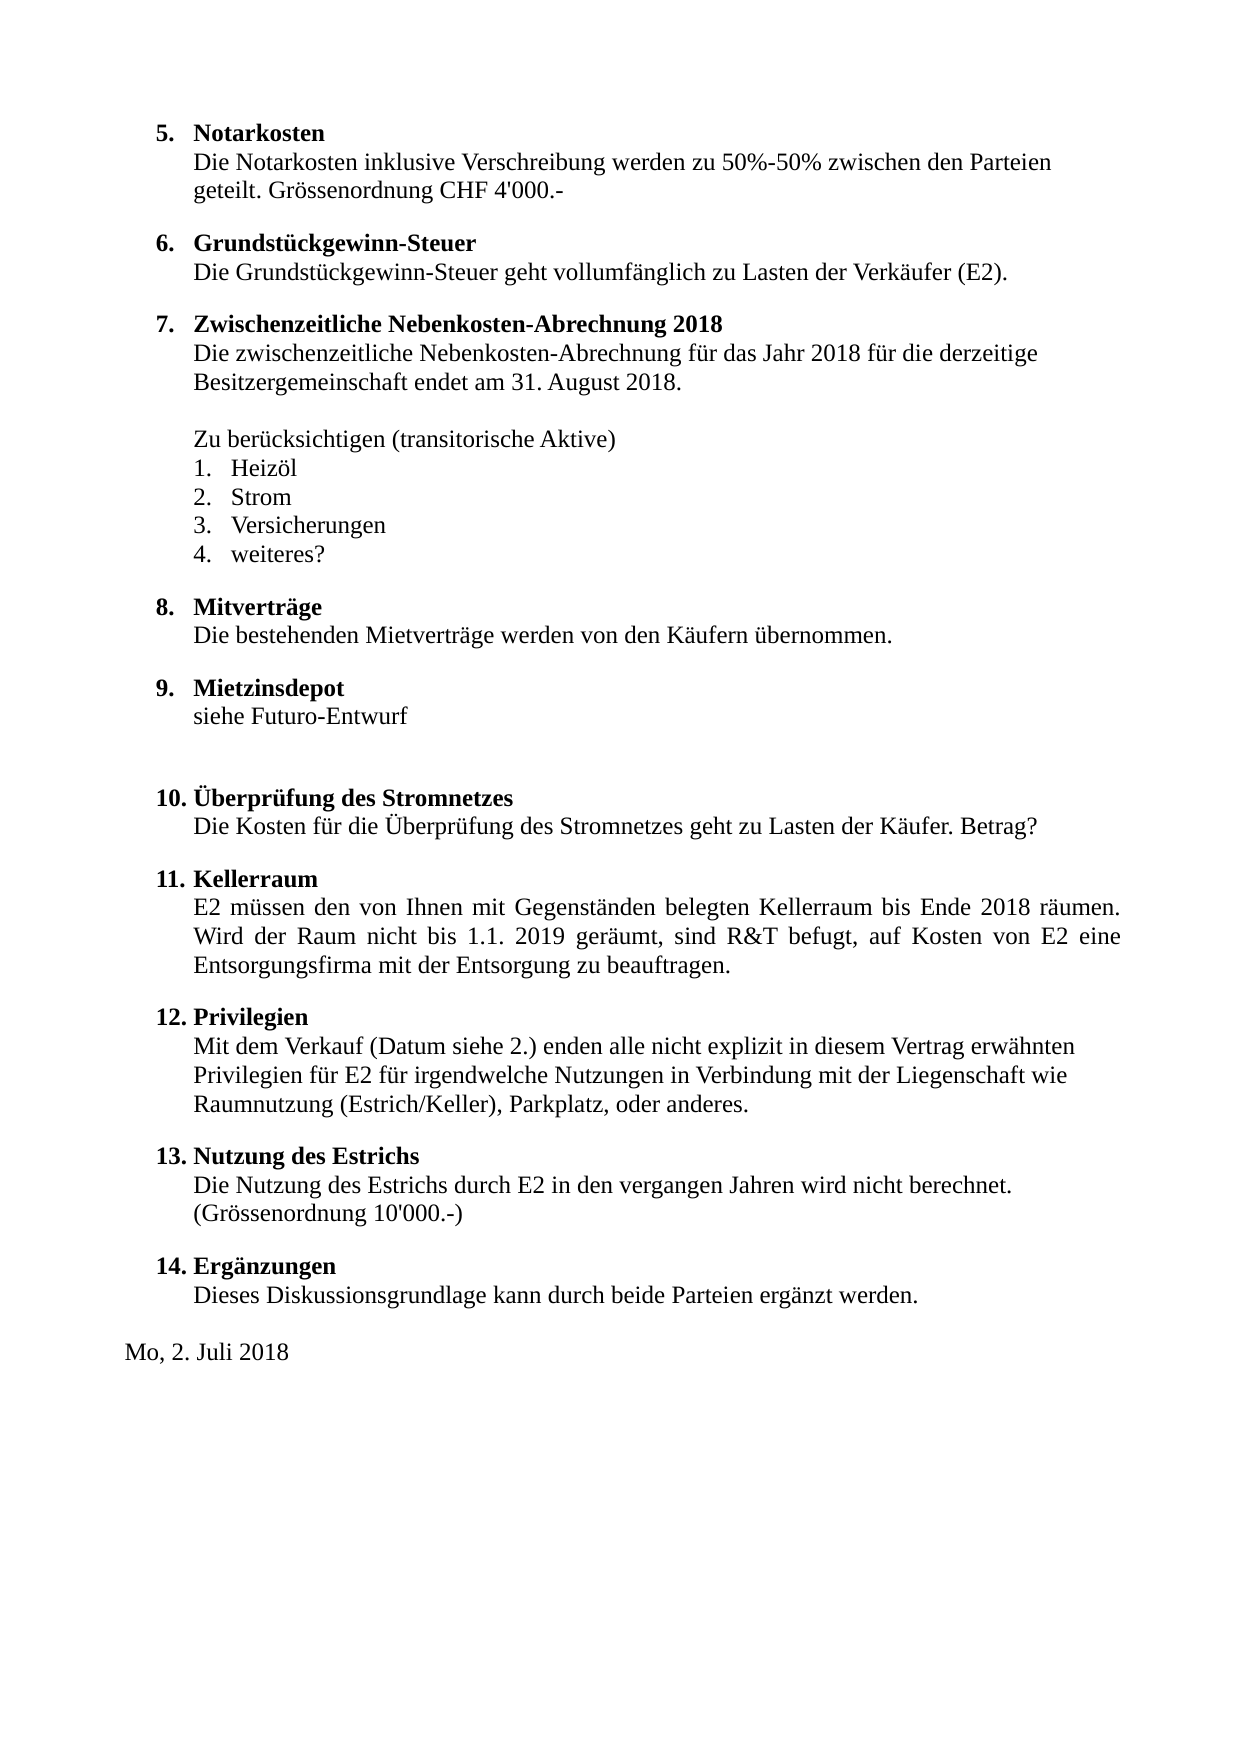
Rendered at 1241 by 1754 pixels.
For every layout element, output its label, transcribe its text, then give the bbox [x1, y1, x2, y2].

text Mo, 2. Juli 2018 [118, 1337, 1122, 1366]
list Die Nutzung des Estrichs durch E2 in den vergangen Jahren wird nicht berechnet. (Grössenordnung 10'000.-) [156, 1170, 1122, 1227]
list weiteres? [193, 539, 1122, 568]
list Ergänzungen [156, 1251, 1122, 1280]
list Die Notarkosten inklusive Verschreibung werden zu 50%-50% zwischen den Parteien geteilt. Grössenordnung CHF 4'000.- [156, 147, 1122, 204]
list E2 müssen den von Ihnen mit Gegenständen belegten Kellerraum bis Ende 2018 räumen. Wird der Raum nicht bis 1.1. 2019 geräumt, sind R&T befugt, auf Kosten von E2 eine Entsorgungsfirma mit der Entsorgung zu beauftragen. [156, 892, 1122, 979]
list Überprüfung des Stromnetzes [156, 783, 1122, 811]
list Notarkosten [156, 118, 1122, 147]
list Zwischenzeitliche Nebenkosten-Abrechnung 2018 [156, 309, 1122, 338]
list Privilegien [156, 1002, 1122, 1031]
list Nutzung des Estrichs [156, 1141, 1122, 1170]
list Die Kosten für die Überprüfung des Stromnetzes geht zu Lasten der Käufer. Betrag? [156, 811, 1122, 840]
list Versicherungen [193, 510, 1122, 539]
list Grundstückgewinn-Steuer [156, 228, 1122, 257]
list Die zwischenzeitliche Nebenkosten-Abrechnung für das Jahr 2018 für die derzeitige Besitzergemeinschaft endet am 31. August 2018. [156, 338, 1122, 395]
list Die bestehenden Mietverträge werden von den Käufern übernommen. [156, 620, 1122, 649]
list Heizöl [193, 453, 1122, 482]
list Dieses Diskussionsgrundlage kann durch beide Parteien ergänzt werden. [156, 1280, 1122, 1308]
list Zu berücksichtigen (transitorische Aktive) [156, 424, 1122, 453]
list Kellerraum [156, 864, 1122, 892]
list siehe Futuro-Entwurf [156, 701, 1122, 730]
list Strom [193, 482, 1122, 510]
list Mitverträge [156, 592, 1122, 620]
list Mietzinsdepot [156, 673, 1122, 701]
list Die Grundstückgewinn-Steuer geht vollumfänglich zu Lasten der Verkäufer (E2). [156, 257, 1122, 286]
list Mit dem Verkauf (Datum siehe 2.) enden alle nicht explizit in diesem Vertrag erwähnten Privilegien für E2 für irgendwelche Nutzungen in Verbindung mit der Liegenschaft wie Raumnutzung (Estrich/Keller), Parkplatz, oder anderes. [156, 1031, 1122, 1117]
